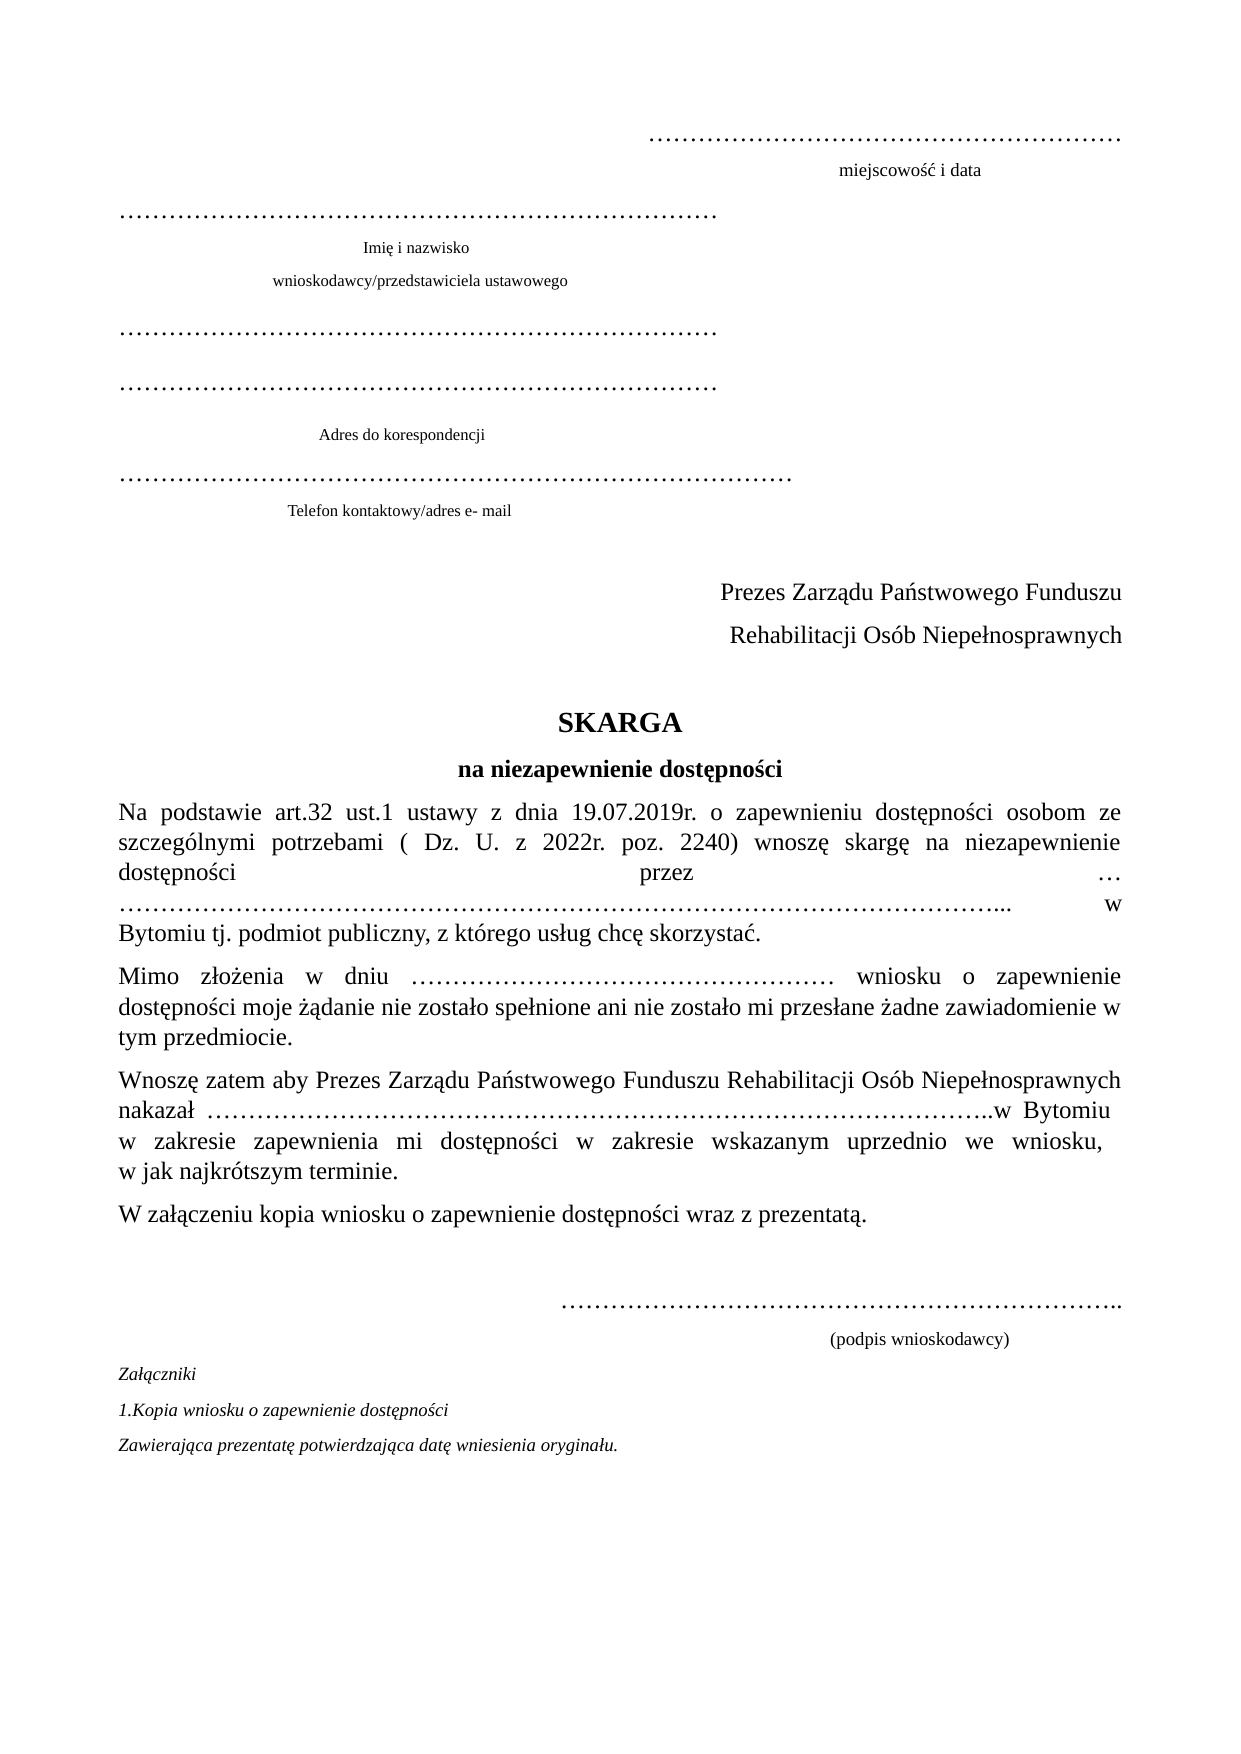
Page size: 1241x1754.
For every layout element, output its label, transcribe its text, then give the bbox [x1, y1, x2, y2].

text 1.Kopia wniosku o zapewnienie dostępności [118, 1398, 1122, 1420]
text W załączeniu kopia wniosku o zapewnienie dostępności wraz z prezentatą. [118, 1199, 1122, 1228]
text miejscowość i data [118, 159, 1122, 181]
text Mimo złożenia w dniu …………………………………………… wniosku o zapewnienie dostępności moje żądanie nie zostało spełnione ani nie zostało mi przesłane żadne zawiadomienie w tym przedmiocie. [118, 961, 1122, 1051]
text Imię i nazwisko [118, 238, 1122, 257]
text wnioskodawcy/przedstawiciela ustawowego [118, 270, 1122, 289]
text Telefon kontaktowy/adres e- mail [118, 501, 1122, 520]
text ……………………………………………………………… [118, 367, 1122, 396]
text SKARGA [118, 706, 1122, 739]
text Adres do korespondencji [118, 423, 1122, 444]
text Na podstawie art.32 ust.1 ustawy z dnia 19.07.2019r. o zapewnieniu dostępności osobom ze szczególnymi potrzebami ( Dz. U. z 2022r. poz. 2240) wnoszę skargę na niezapewnienie dostępności przez … ……………………………………………………………………………………………... w Bytomiu tj. podmiot publiczny, z którego usług chcę skorzystać. [118, 797, 1122, 947]
text Prezes Zarządu Państwowego Funduszu [118, 577, 1122, 606]
text (podpis wnioskodawcy) [118, 1328, 1122, 1349]
text ……………………………………………………………… [118, 312, 1122, 340]
text Rehabilitacji Osób Niepełnosprawnych [118, 620, 1122, 648]
text na niezapewnienie dostępności [118, 754, 1122, 782]
text ………………………………………………… [118, 118, 1122, 147]
text ………………………………………………………….. [118, 1285, 1122, 1314]
text Zawierająca prezentatę potwierdzająca datę wniesienia oryginału. [118, 1434, 1122, 1455]
text Wnoszę zatem aby Prezes Zarządu Państwowego Funduszu Rehabilitacji Osób Niepełnosprawnych nakazał …………………………………………………………………………………..w Bytomiu w zakresie zapewnienia mi dostępności w zakresie wskazanym uprzednio we wniosku, w jak najkrótszym terminie. [118, 1065, 1122, 1185]
text ……………………………………………………………………… [118, 458, 1122, 487]
text Załączniki [118, 1363, 1122, 1385]
text ……………………………………………………………… [118, 195, 1122, 223]
